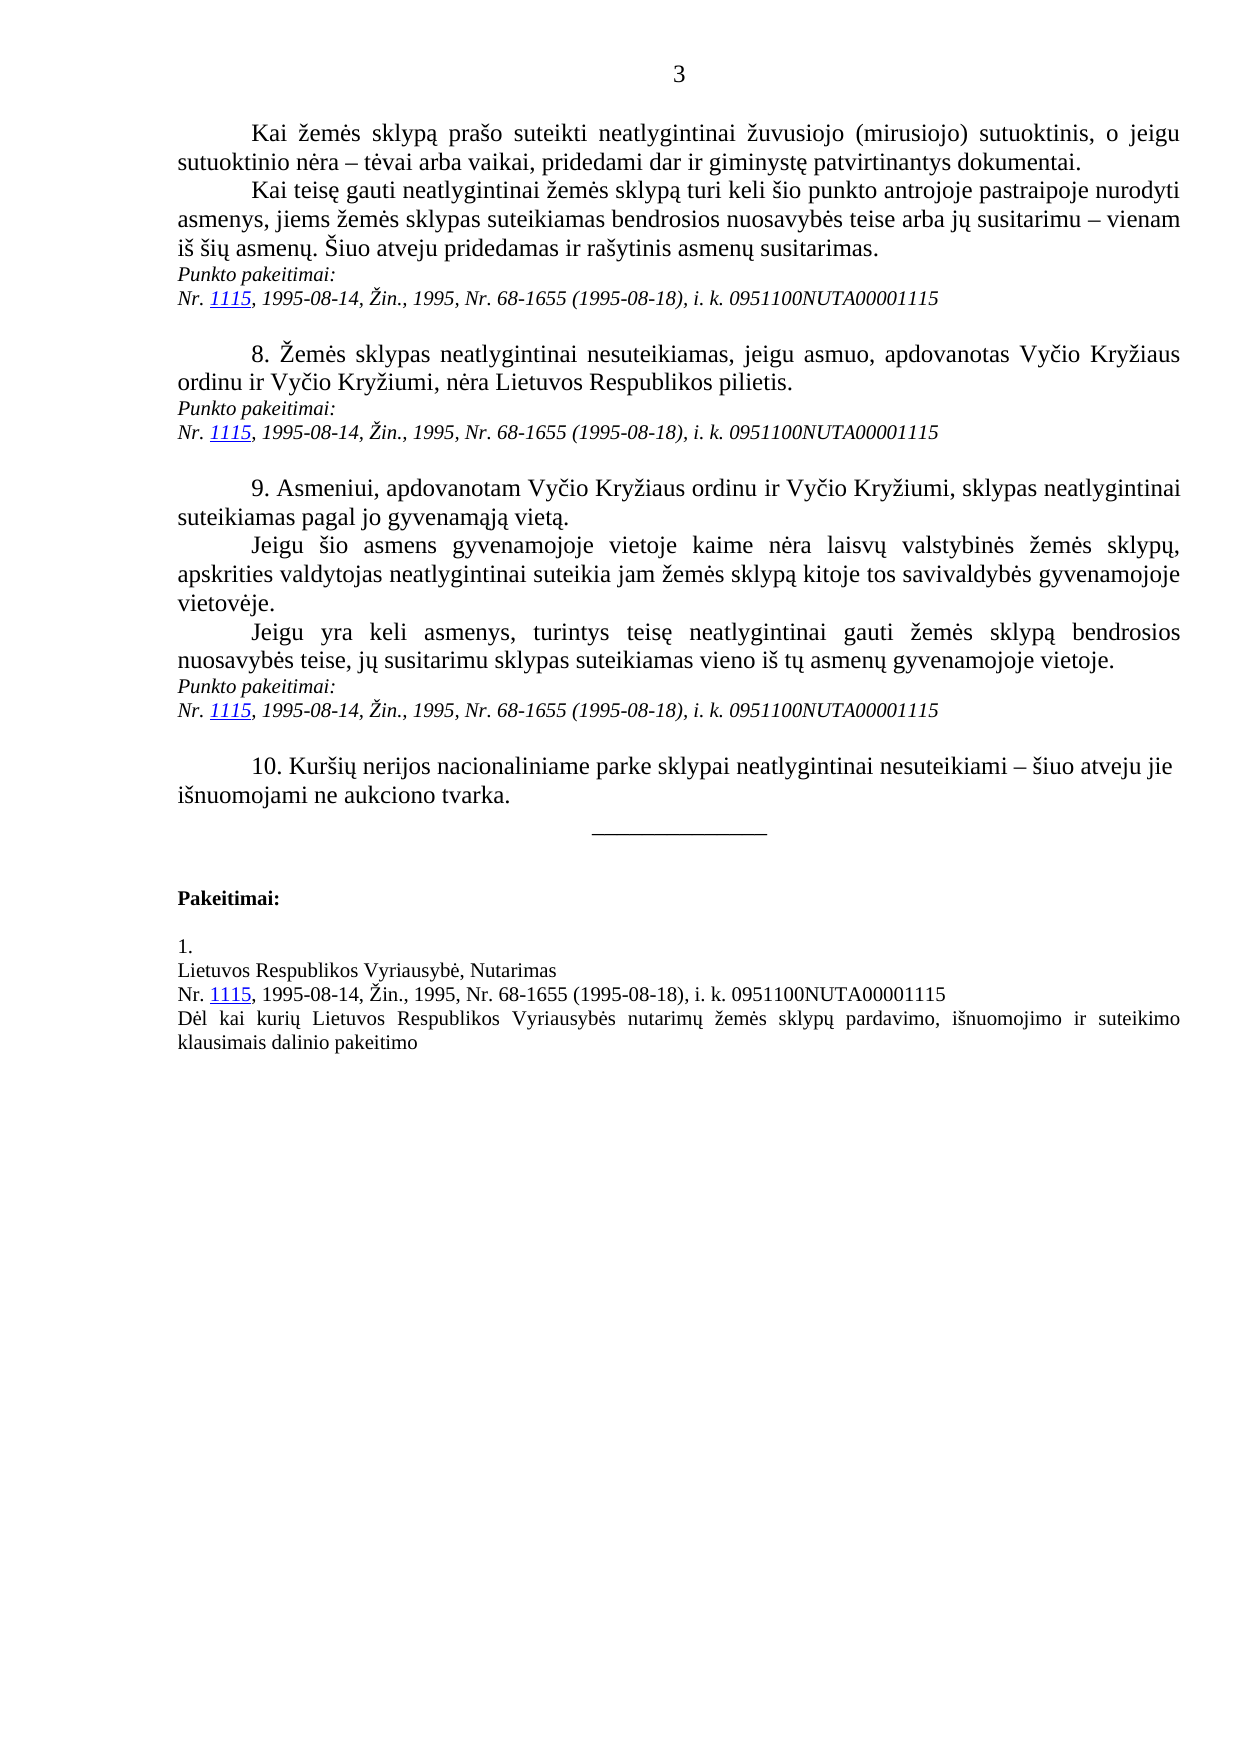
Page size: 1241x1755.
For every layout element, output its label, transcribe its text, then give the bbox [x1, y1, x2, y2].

text Nr. 1115, 1995-08-14, Žin., 1995, Nr. 68-1655 (1995-08-18), i. k. 0951100NUTA00001115 [177, 698, 1181, 722]
text 1. [177, 934, 1181, 958]
text Pakeitimai: [177, 886, 1181, 910]
text Jeigu šio asmens gyvenamojoje vietoje kaime nėra laisvų valstybinės žemės sklypų, apskrities valdytojas neatlygintinai suteikia jam žemės sklypą kitoje tos savivaldybės gyvenamojoje vietovėje. [177, 531, 1181, 617]
text 9. Asmeniui, apdovanotam Vyčio Kryžiaus ordinu ir Vyčio Kryžiumi, sklypas neatlygintinai suteikiamas pagal jo gyvenamąją vietą. [177, 473, 1181, 531]
text 10. Kuršių nerijos nacionaliniame parke sklypai neatlygintinai nesuteikiami – šiuo atveju jie išnuomojami ne aukciono tvarka. [177, 751, 1181, 809]
text Dėl kai kurių Lietuvos Respublikos Vyriausybės nutarimų žemės sklypų pardavimo, išnuomojimo ir suteikimo klausimais dalinio pakeitimo [177, 1006, 1181, 1054]
text Nr. 1115, 1995-08-14, Žin., 1995, Nr. 68-1655 (1995-08-18), i. k. 0951100NUTA00001115 [177, 286, 1181, 310]
text Punkto pakeitimai: [177, 262, 1181, 286]
text 8. Žemės sklypas neatlygintinai nesuteikiamas, jeigu asmuo, apdovanotas Vyčio Kryžiaus ordinu ir Vyčio Kryžiumi, nėra Lietuvos Respublikos pilietis. [177, 339, 1181, 396]
text Nr. 1115, 1995-08-14, Žin., 1995, Nr. 68-1655 (1995-08-18), i. k. 0951100NUTA00001115 [177, 982, 1181, 1006]
text Punkto pakeitimai: [177, 674, 1181, 698]
text Lietuvos Respublikos Vyriausybė, Nutarimas [177, 958, 1181, 982]
text Jeigu yra keli asmenys, turintys teisę neatlygintinai gauti žemės sklypą bendrosios nuosavybės teise, jų susitarimu sklypas suteikiamas vieno iš tų asmenų gyvenamojoje vietoje. [177, 617, 1181, 674]
text Kai teisę gauti neatlygintinai žemės sklypą turi keli šio punkto antrojoje pastraipoje nurodyti asmenys, jiems žemės sklypas suteikiamas bendrosios nuosavybės teise arba jų susitarimu – vienam iš šių asmenų. Šiuo atveju pridedamas ir rašytinis asmenų susitarimas. [177, 176, 1181, 262]
text Punkto pakeitimai: [177, 396, 1181, 420]
text Kai žemės sklypą prašo suteikti neatlygintinai žuvusiojo (mirusiojo) sutuoktinis, o jeigu sutuoktinio nėra – tėvai arba vaikai, pridedami dar ir giminystę patvirtinantys dokumentai. [177, 118, 1181, 176]
text Nr. 1115, 1995-08-14, Žin., 1995, Nr. 68-1655 (1995-08-18), i. k. 0951100NUTA00001115 [177, 420, 1181, 444]
text ______________ [177, 809, 1181, 837]
